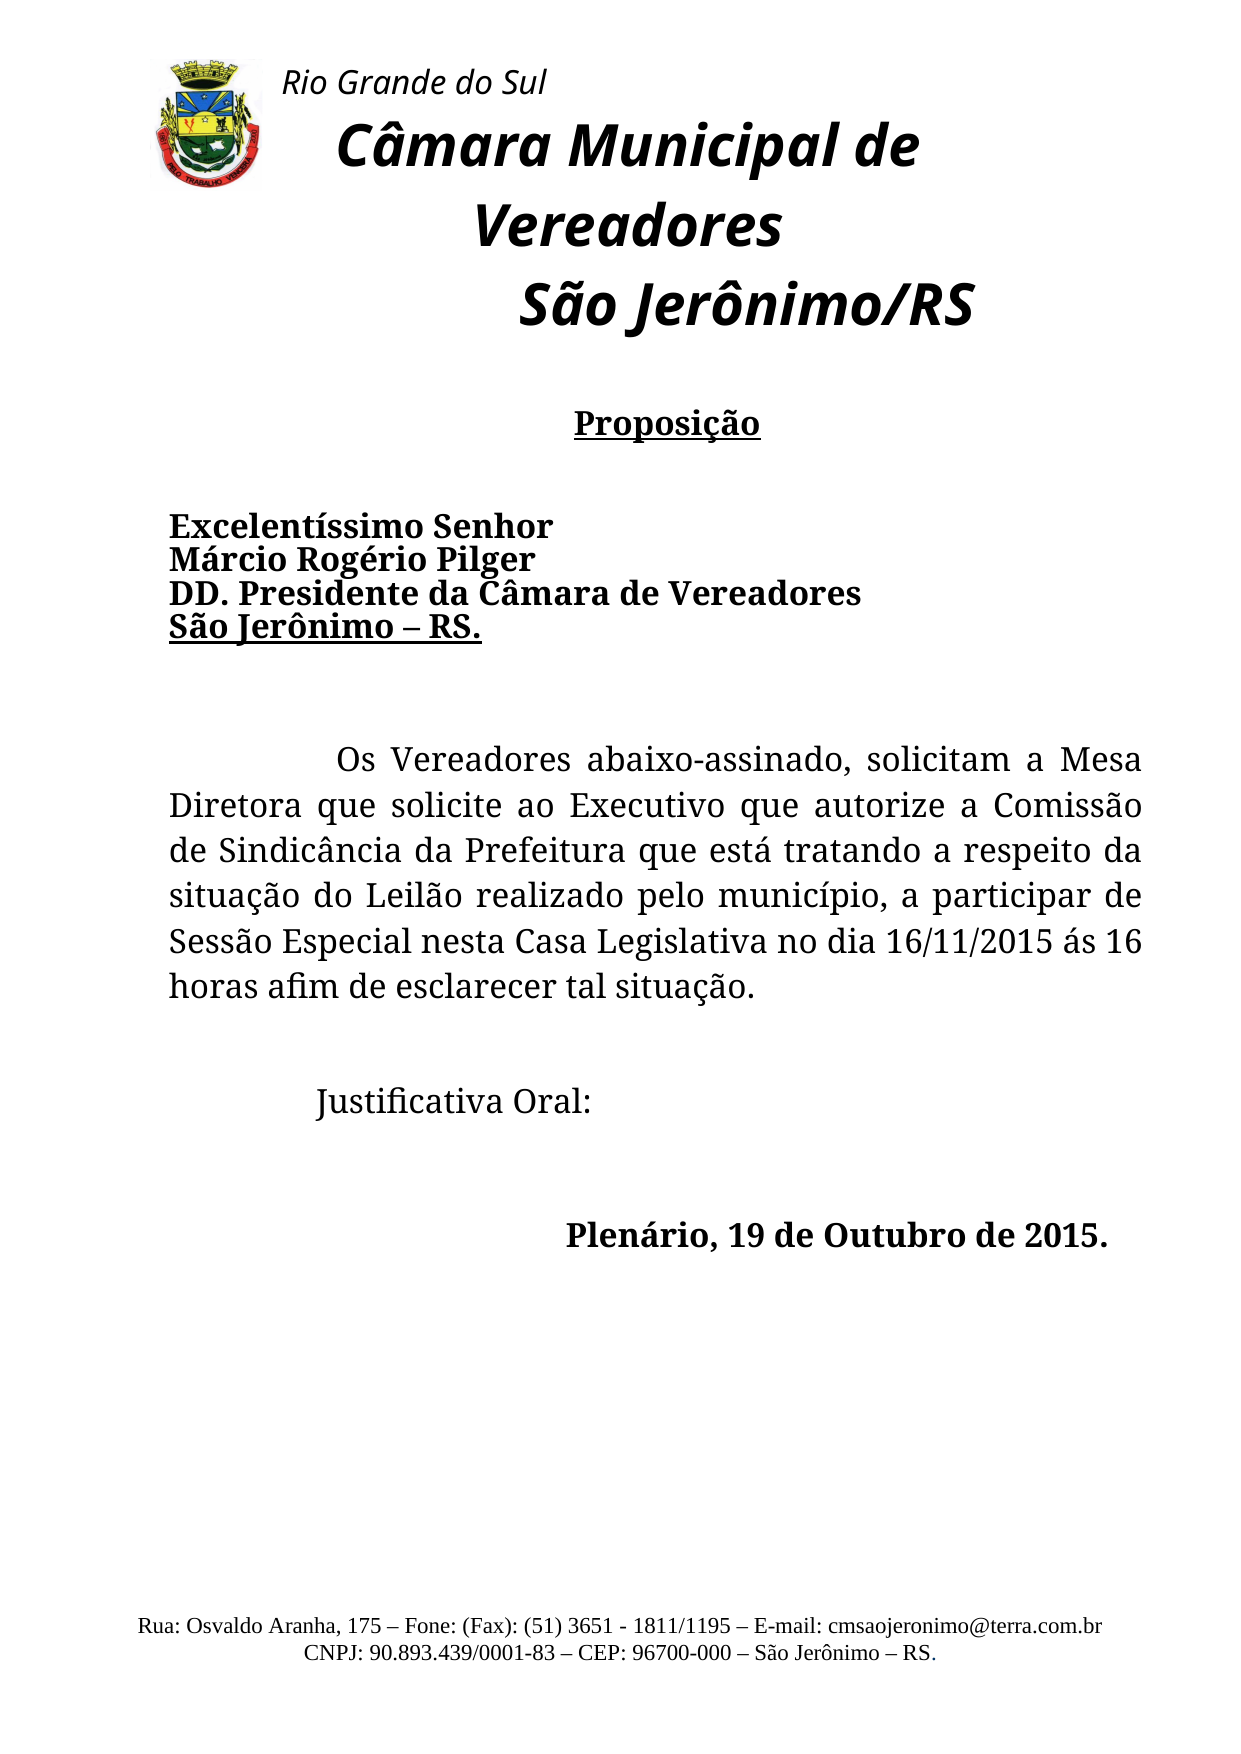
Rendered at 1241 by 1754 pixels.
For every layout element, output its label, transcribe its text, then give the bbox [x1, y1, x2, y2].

text Os Vereadores abaixo-assinado, solicitam a Mesa Diretora que solicite ao Executivo que autorize a Comissão de Sindicância da Prefeitura que está tratando a respeito da situação do Leilão realizado pelo município, a participar de Sessão Especial nesta Casa Legislativa no dia 16/11/2015 ás 16 horas afim de esclarecer tal situação. [169, 736, 1144, 1008]
text DD. Presidente da Câmara de Vereadores [169, 578, 1109, 612]
text Excelentíssimo Senhor [169, 512, 1109, 545]
text Márcio Rogério Pilger [169, 545, 1109, 578]
text Plenário, 19 de Outubro de 2015. [225, 1211, 1109, 1257]
text Justificativa Oral: [169, 1087, 1109, 1121]
subtitle Proposição [225, 400, 1109, 445]
text São Jerônimo – RS. [169, 612, 1109, 645]
